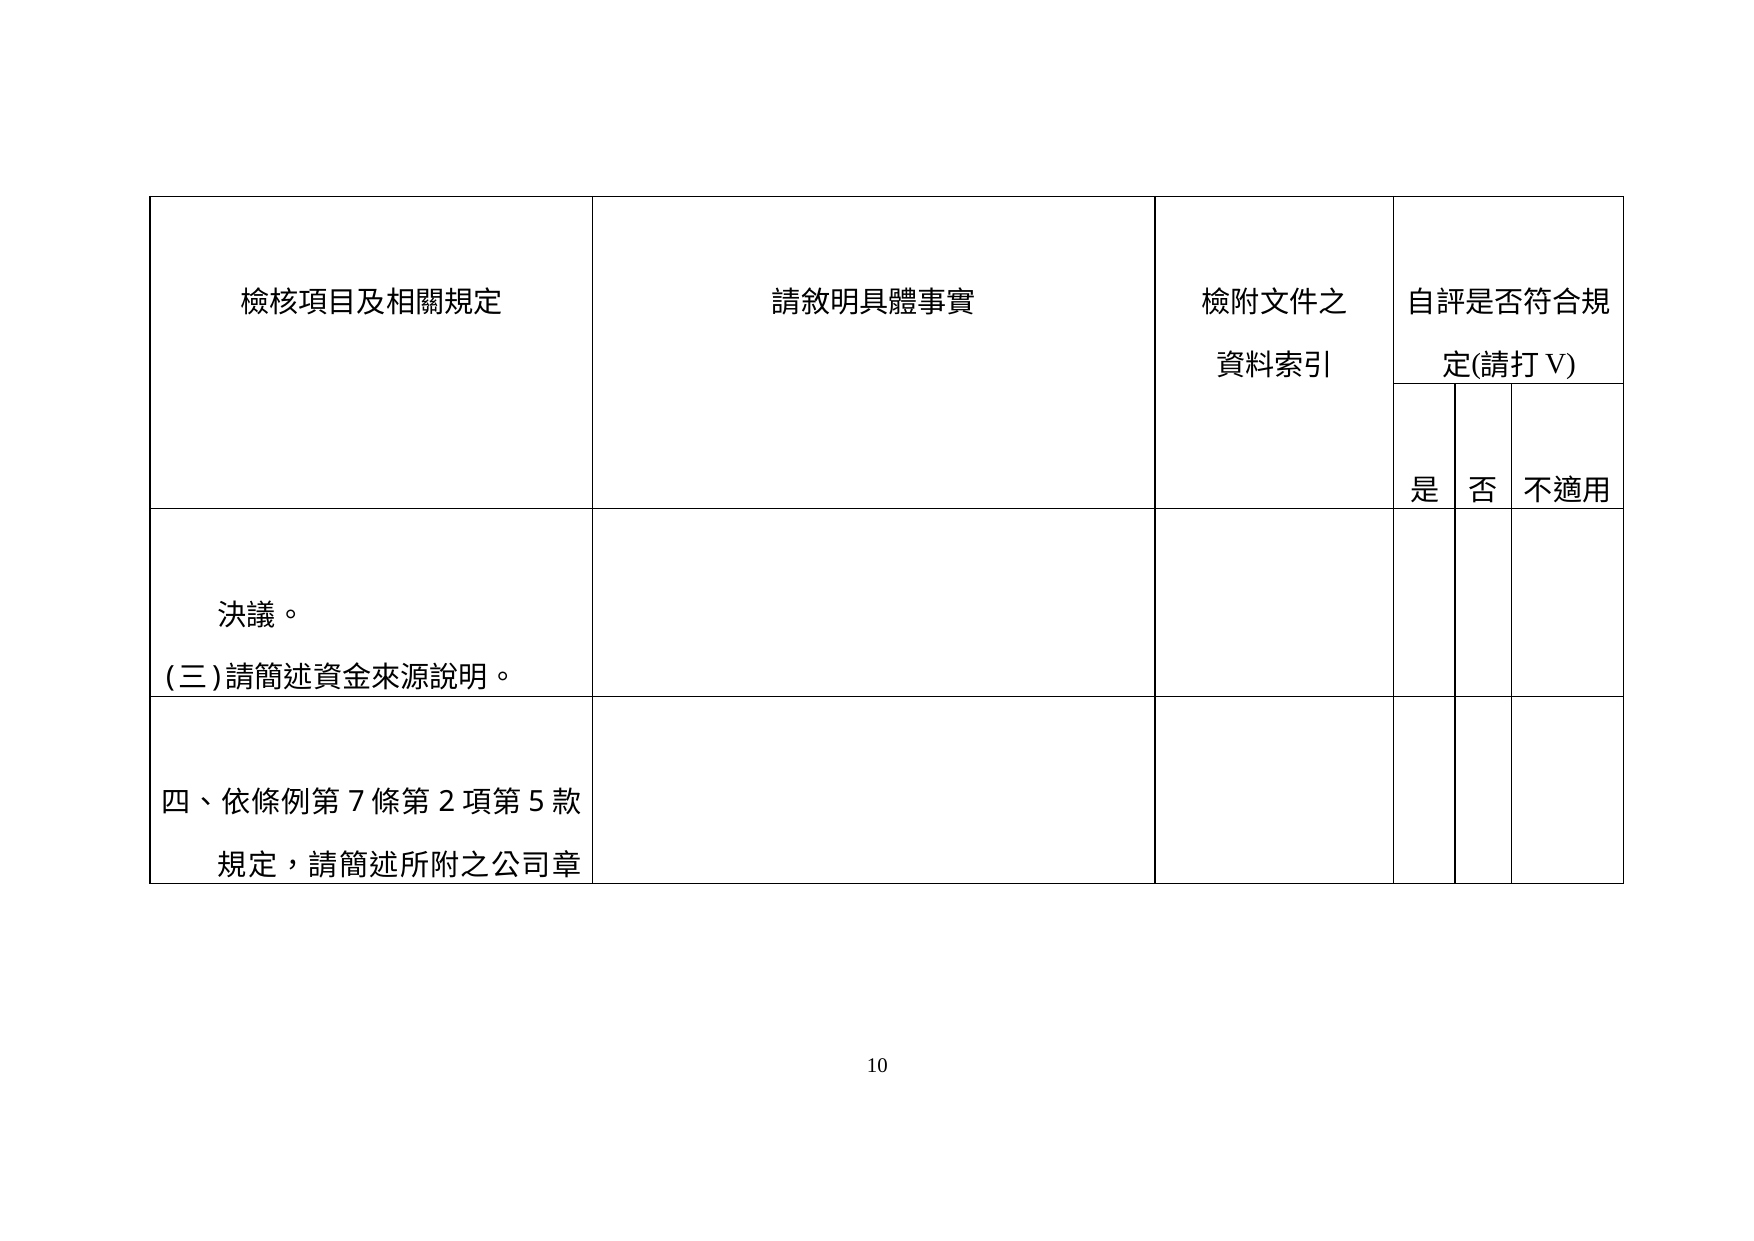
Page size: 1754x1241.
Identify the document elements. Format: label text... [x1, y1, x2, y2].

table_cell 不適用 [1512, 384, 1623, 508]
table_cell [1156, 509, 1393, 696]
table_cell [1512, 509, 1623, 696]
table_cell 是 [1394, 384, 1454, 508]
table_cell [1394, 509, 1454, 696]
table_cell 四、依條例第7條第2項第5款規定，請簡述所附之公司章 [151, 697, 592, 883]
table_cell 否 [1456, 384, 1511, 508]
table_cell [1512, 697, 1623, 883]
table_cell [1156, 697, 1393, 883]
table_cell [1394, 697, 1454, 883]
table_header 檢核項目及相關規定 [151, 197, 592, 508]
table_cell [1456, 697, 1511, 883]
table_header 檢附文件之 資料索引 [1156, 197, 1393, 508]
table_cell [1456, 509, 1511, 696]
table_cell 決議。 (三)請簡述資金來源說明。 [151, 509, 592, 696]
table_cell [593, 697, 1154, 883]
table_cell [593, 509, 1154, 696]
table_header 請敘明具體事實 [593, 197, 1154, 508]
table_header 自評是否符合規定(請打V) [1394, 197, 1623, 383]
